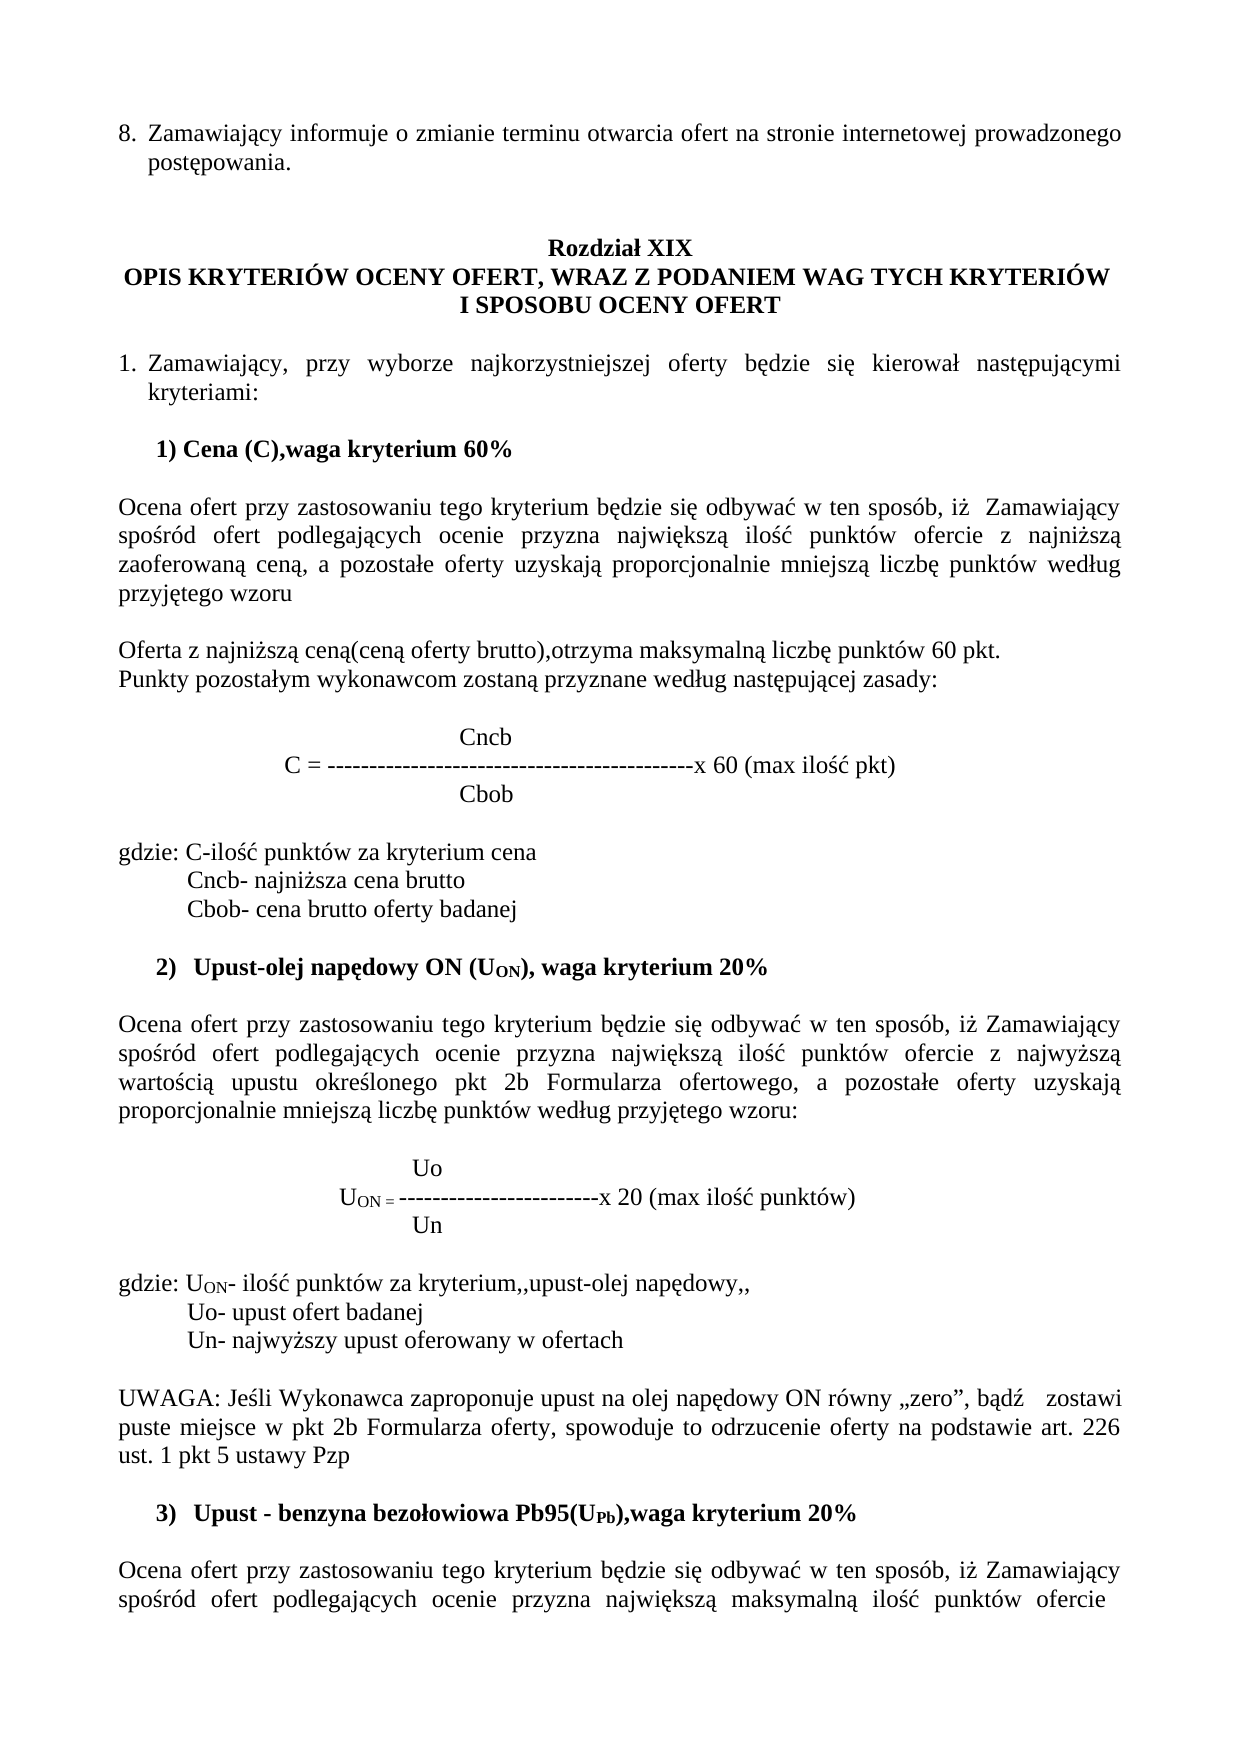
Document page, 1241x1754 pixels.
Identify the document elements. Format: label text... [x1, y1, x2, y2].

list Zamawiający informuje o zmianie terminu otwarcia ofert na stronie internetowej prowadzonego postępowania. [118, 118, 1122, 176]
text Ocena ofert przy zastosowaniu tego kryterium będzie się odbywać w ten sposób, iż Zamawiający spośród ofert podlegających ocenie przyzna największą maksymalną ilość punktów ofercie [118, 1556, 1122, 1613]
text Punkty pozostałym wykonawcom zostaną przyznane według następującej zasady: [118, 664, 1122, 693]
list Upust-olej napędowy ON (UON), waga kryterium 20% [156, 952, 1122, 981]
text UON = ------------------------x 20 (max ilość punktów) [193, 1182, 1122, 1211]
text Ocena ofert przy zastosowaniu tego kryterium będzie się odbywać w ten sposób, iż Zamawiający spośród ofert podlegających ocenie przyzna największą ilość punktów ofercie z najniższą zaoferowaną ceną, a pozostałe oferty uzyskają proporcjonalnie mniejszą liczbę punktów według przyjętego wzoru [118, 492, 1122, 607]
text UWAGA: Jeśli Wykonawca zaproponuje upust na olej napędowy ON równy „zero”, bądź zostawi puste miejsce w pkt 2b Formularza oferty, spowoduje to odrzucenie oferty na podstawie art. 226 ust. 1 pkt 5 ustawy Pzp [118, 1383, 1122, 1469]
text Rozdział XIX [118, 233, 1122, 262]
text Uo- upust ofert badanej [118, 1297, 1122, 1326]
text gdzie: UON- ilość punktów za kryterium,,upust-olej napędowy,, [118, 1268, 1122, 1297]
text OPIS KRYTERIÓW OCENY OFERT, WRAZ Z PODANIEM WAG TYCH KRYTERIÓW I SPOSOBU OCENY OFERT [118, 262, 1122, 319]
text Cncb [165, 722, 1122, 751]
text Ocena ofert przy zastosowaniu tego kryterium będzie się odbywać w ten sposób, iż Zamawiający spośród ofert podlegających ocenie przyzna największą ilość punktów ofercie z najwyższą wartością upustu określonego pkt 2b Formularza ofertowego, a pozostałe oferty uzyskają proporcjonalnie mniejszą liczbę punktów według przyjętego wzoru: [118, 1009, 1122, 1124]
text gdzie: C-ilość punktów za kryterium cena [118, 837, 1122, 866]
text Oferta z najniższą ceną(ceną oferty brutto),otrzyma maksymalną liczbę punktów 60 pkt. [118, 636, 1122, 664]
list Zamawiający, przy wyborze najkorzystniejszej oferty będzie się kierował następującymi kryteriami: [118, 348, 1122, 406]
text Cbob [165, 779, 1122, 808]
list Upust - benzyna bezołowiowa Pb95(UPb),waga kryterium 20% [156, 1498, 1122, 1527]
text Un [193, 1211, 1122, 1239]
text Un- najwyższy upust oferowany w ofertach [118, 1326, 1122, 1354]
text C = --------------------------------------------x 60 (max ilość pkt) [165, 751, 1122, 779]
text Uo [193, 1153, 1122, 1182]
text Cbob- cena brutto oferty badanej [118, 894, 1122, 923]
text Cncb- najniższa cena brutto [118, 866, 1122, 894]
text 1) Cena (C),waga kryterium 60% [156, 434, 1122, 463]
